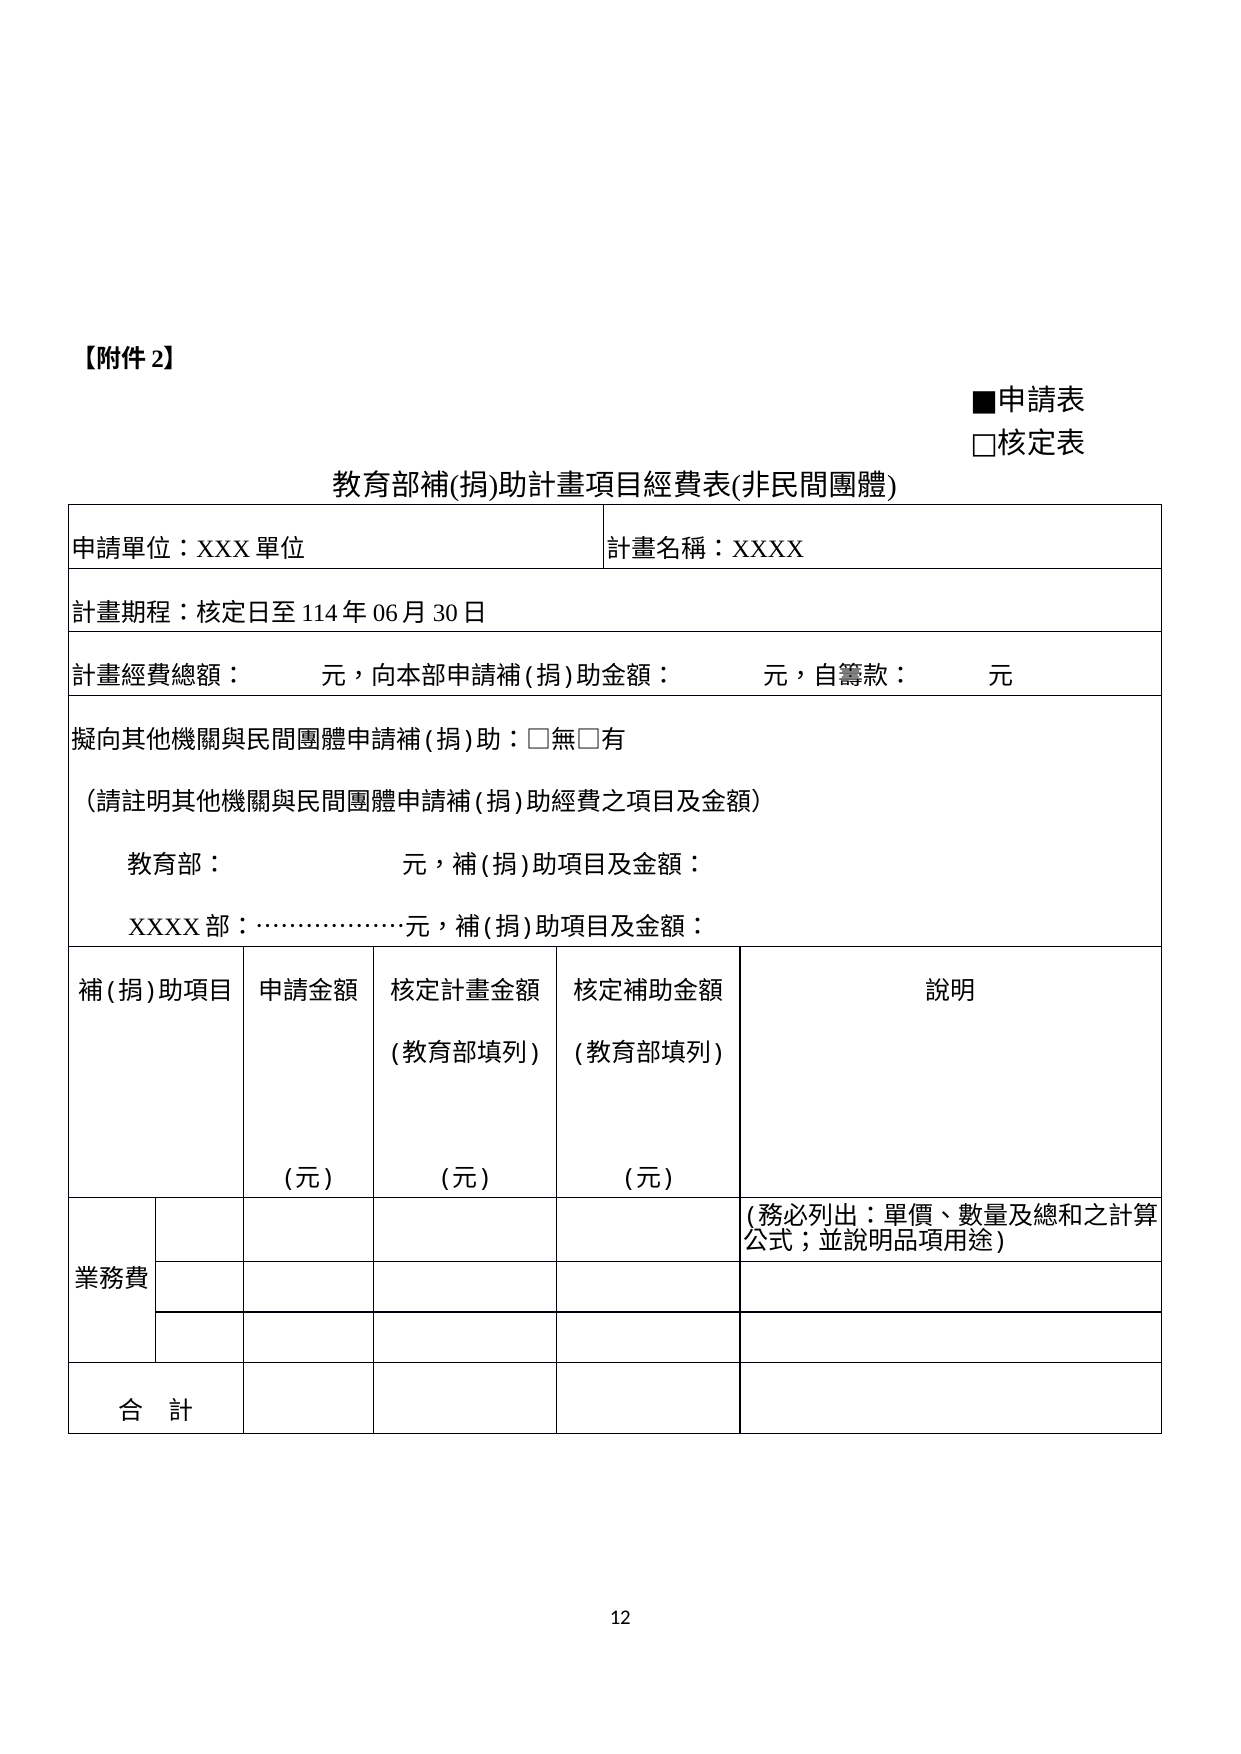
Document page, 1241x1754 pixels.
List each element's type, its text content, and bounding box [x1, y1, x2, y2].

table_cell 業務費 [69, 1198, 155, 1362]
table_cell [499, 377, 551, 462]
table_cell [557, 1363, 739, 1433]
table_cell 核定補助金額 (教育部填列) (元) [557, 947, 739, 1197]
table_cell 說明 [741, 947, 1161, 1197]
table_cell [243, 377, 373, 462]
table_cell [156, 1262, 243, 1311]
table_header [702, 315, 1073, 377]
table_cell [374, 1198, 556, 1261]
table_cell [741, 1262, 1161, 1311]
table_header [492, 315, 561, 377]
table_cell [557, 1198, 739, 1261]
table_cell 補(捐)助項目 [69, 947, 243, 1197]
table_cell [374, 1363, 556, 1433]
table_cell [244, 1198, 373, 1261]
table_cell 申請金額 (元) [244, 947, 373, 1197]
table_cell 計畫經費總額： 元，向本部申請補(捐)助金額： 元，自籌款： 元 [69, 632, 1161, 695]
table_cell [68, 377, 243, 462]
table_cell 合 計 [69, 1363, 243, 1433]
table_cell (務必列出：單價、數量及總和之計算公式；並說明品項用途) [741, 1198, 1161, 1261]
table_cell [551, 377, 709, 462]
table_cell [741, 1363, 1161, 1433]
table_cell [373, 377, 499, 462]
table_header 【附件2】 [68, 315, 378, 377]
table_header [561, 315, 702, 377]
table_cell [244, 1363, 373, 1433]
table_cell [557, 1262, 739, 1311]
table_cell 申請單位：XXX單位 [69, 505, 603, 568]
table_cell [557, 1313, 739, 1362]
table_cell [244, 1313, 373, 1362]
table_cell [741, 1313, 1161, 1362]
table_cell [374, 1262, 556, 1311]
table_cell 擬向其他機關與民間團體申請補(捐)助：□無□有 （請註明其他機關與民間團體申請補(捐)助經費之項目及金額） 教育部： 元，補(捐)助項目及金額： XXXX部：………………元，補(捐)助項目及金額： [69, 696, 1161, 946]
table_header [1073, 315, 1161, 377]
table_cell 核定計畫金額(教育部填列) (元) [374, 947, 556, 1197]
table_cell 計畫期程：核定日至114年06月30日 [69, 569, 1161, 631]
table_cell 教育部補(捐)助計畫項目經費表(非民間團體) [68, 462, 1161, 504]
table_cell [156, 1198, 243, 1261]
table_cell [244, 1262, 373, 1311]
table_cell ■申請表 □核定表 [709, 377, 1161, 462]
table_cell [374, 1313, 556, 1362]
table_header [378, 315, 492, 377]
table_cell [156, 1313, 243, 1362]
table_cell 計畫名稱：XXXX [604, 505, 1161, 568]
